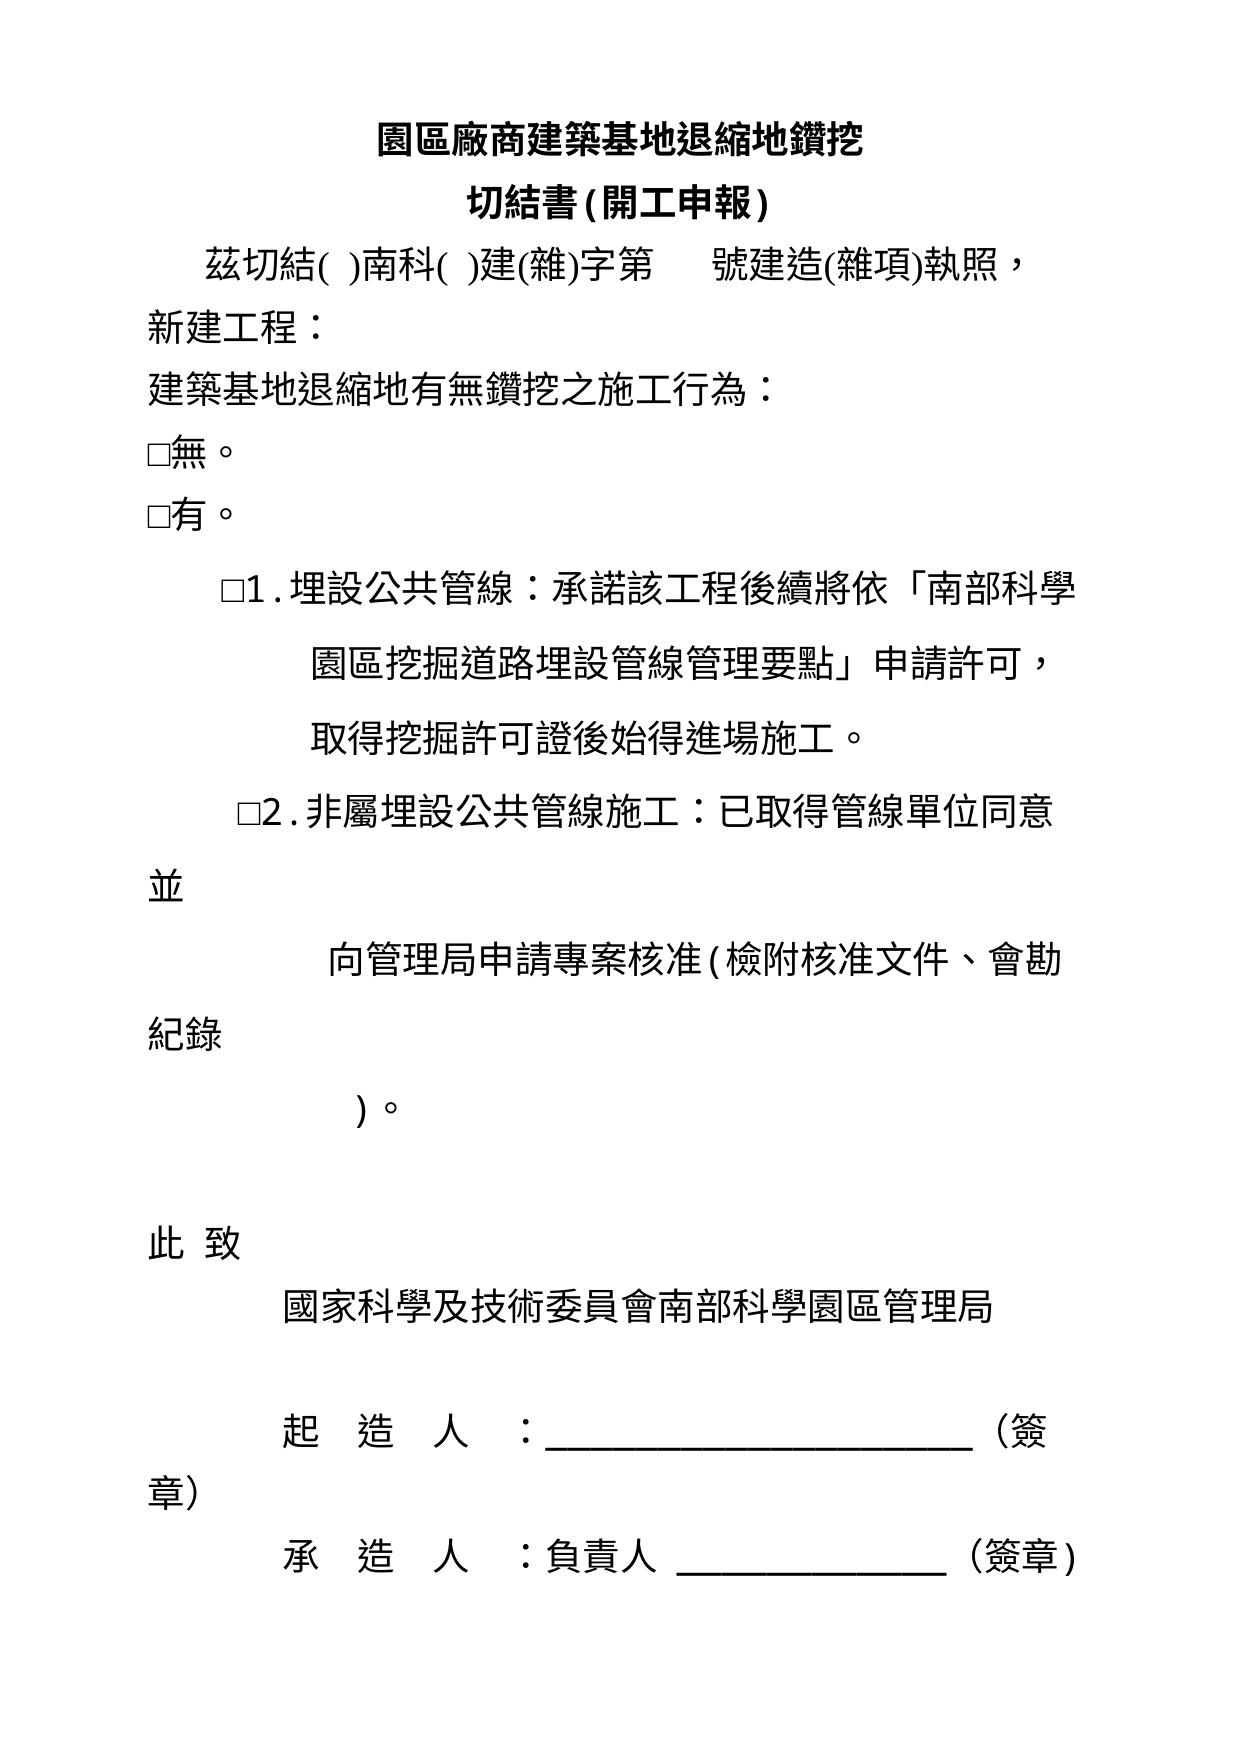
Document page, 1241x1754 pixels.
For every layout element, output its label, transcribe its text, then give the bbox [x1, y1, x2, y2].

text □無。 [148, 408, 1092, 471]
text 此 致 [148, 1200, 1092, 1262]
text 向管理局申請專案核准(檢附核准文件、會勘紀錄 [148, 916, 1092, 1053]
text 園區廠商建築基地退縮地鑽挖 [148, 96, 1092, 158]
text 新建工程： [148, 283, 1092, 346]
text □2.非屬埋設公共管線施工：已取得管線單位同意並 [148, 767, 1092, 905]
text )。 [148, 1064, 1092, 1127]
text 承 造 人 ：負責人 ____________（簽章) [148, 1512, 1092, 1575]
text 茲切結( )南科( )建(雜)字第 號建造(雜項)執照， [148, 221, 1092, 283]
text 建築基地退縮地有無鑽挖之施工行為： [148, 346, 1092, 408]
text 切結書(開工申報) [148, 158, 1092, 221]
text □1.埋設公共管線：承諾該工程後續將依「南部科學園區挖掘道路埋設管線管理要點」申請許可，取得挖掘許可證後始得進場施工。 [221, 544, 1092, 757]
text 國家科學及技術委員會南部科學園區管理局 [148, 1262, 1092, 1325]
text □有。 [148, 471, 1092, 533]
text 起 造 人 ：___________________（簽章） [148, 1387, 1092, 1512]
